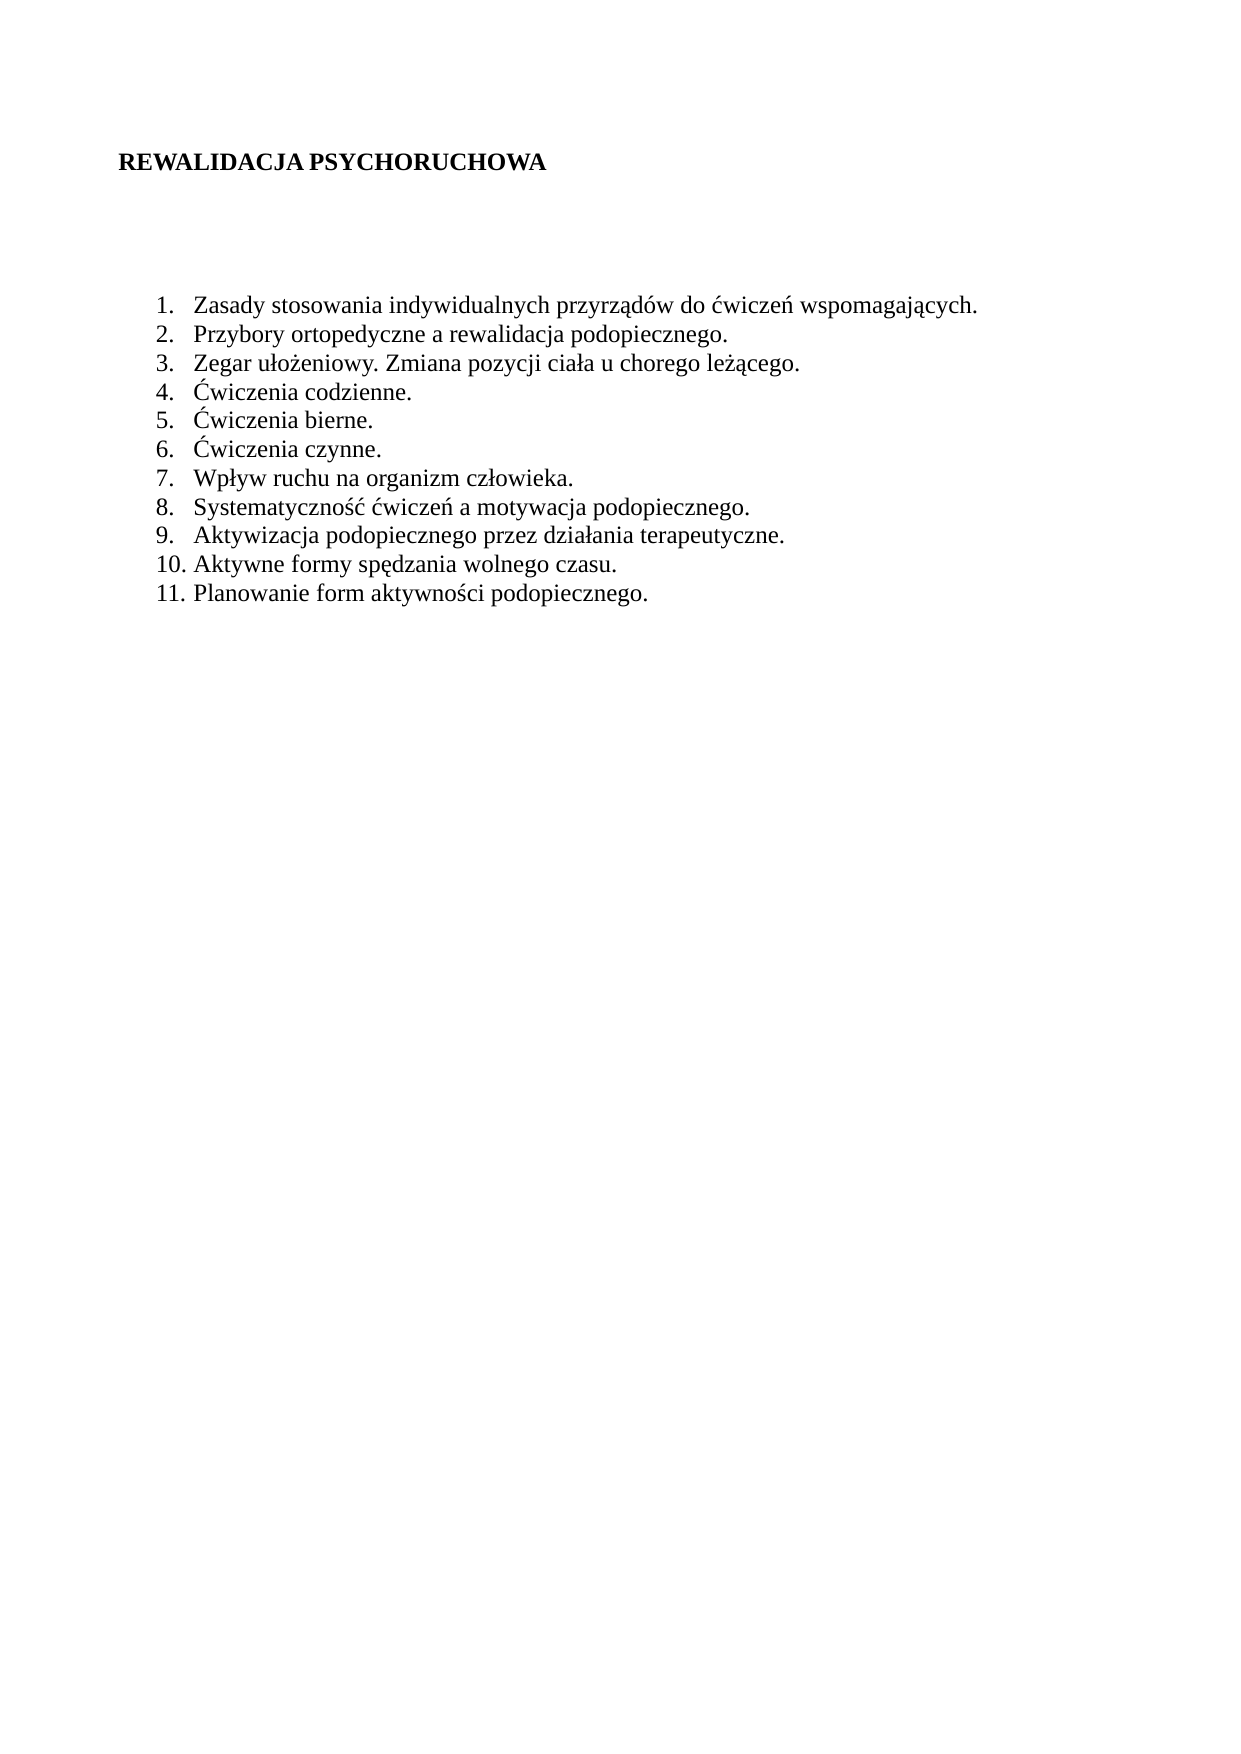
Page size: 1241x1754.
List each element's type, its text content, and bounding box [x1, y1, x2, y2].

list Aktywne formy spędzania wolnego czasu. [156, 549, 1122, 578]
list Ćwiczenia bierne. [156, 406, 1122, 434]
list Systematyczność ćwiczeń a motywacja podopiecznego. [156, 492, 1122, 521]
text REWALIDACJA PSYCHORUCHOWA [118, 147, 1122, 176]
list Zegar ułożeniowy. Zmiana pozycji ciała u chorego leżącego. [156, 348, 1122, 377]
list Przybory ortopedyczne a rewalidacja podopiecznego. [156, 319, 1122, 348]
list Planowanie form aktywności podopiecznego. [156, 578, 1122, 607]
list Ćwiczenia czynne. [156, 434, 1122, 463]
list Wpływ ruchu na organizm człowieka. [156, 463, 1122, 492]
list Ćwiczenia codzienne. [156, 377, 1122, 406]
list Zasady stosowania indywidualnych przyrządów do ćwiczeń wspomagających. [156, 291, 1122, 319]
list Aktywizacja podopiecznego przez działania terapeutyczne. [156, 521, 1122, 549]
